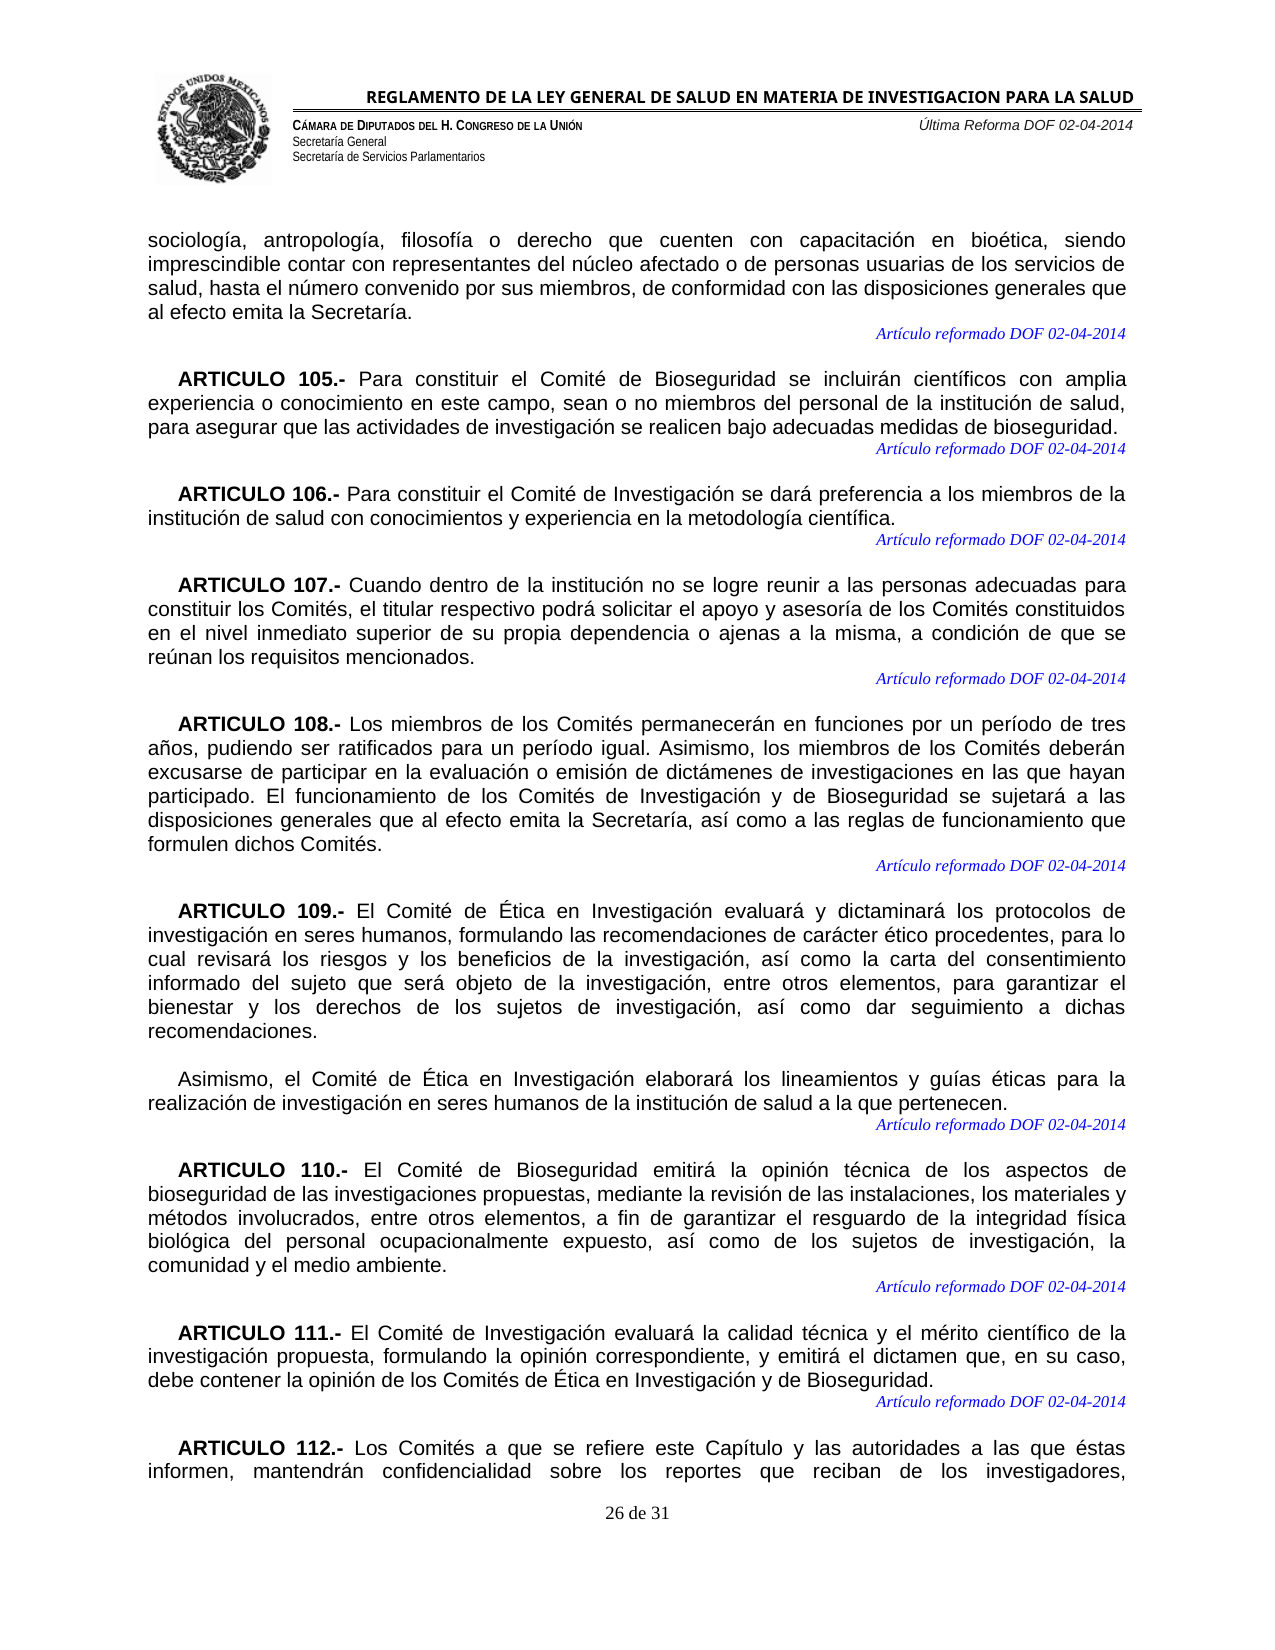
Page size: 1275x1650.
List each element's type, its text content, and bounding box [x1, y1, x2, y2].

text Artículo reformado DOF 02-04-2014 [148, 1277, 1127, 1296]
text Artículo reformado DOF 02-04-2014 [148, 324, 1127, 343]
text ARTICULO 112.- Los Comités a que se refiere este Capítulo y las autoridades a las que éstas informen, mantendrán confidencialidad sobre los reportes que reciban de los investigadores, [148, 1435, 1127, 1483]
text Artículo reformado DOF 02-04-2014 [148, 1114, 1127, 1133]
text Artículo reformado DOF 02-04-2014 [148, 530, 1127, 549]
text ARTICULO 107.- Cuando dentro de la institución no se logre reunir a las personas adecuadas para constituir los Comités, el titular respectivo podrá solicitar el apoyo y asesoría de los Comités constituidos en el nivel inmediato superior de su propia dependencia o ajenas a la misma, a condición de que se reúnan los requisitos mencionados. [148, 573, 1127, 669]
text Artículo reformado DOF 02-04-2014 [148, 439, 1127, 458]
text sociología, antropología, filosofía o derecho que cuenten con capacitación en bioética, siendo imprescindible contar con representantes del núcleo afectado o de personas usuarias de los servicios de salud, hasta el número convenido por sus miembros, de conformidad con las disposiciones generales que al efecto emita la Secretaría. [148, 228, 1127, 324]
text ARTICULO 108.- Los miembros de los Comités permanecerán en funciones por un período de tres años, pudiendo ser ratificados para un período igual. Asimismo, los miembros de los Comités deberán excusarse de participar en la evaluación o emisión de dictámenes de investigaciones en las que hayan participado. El funcionamiento de los Comités de Investigación y de Bioseguridad se sujetará a las disposiciones generales que al efecto emita la Secretaría, así como a las reglas de funcionamiento que formulen dichos Comités. [148, 712, 1127, 856]
text Artículo reformado DOF 02-04-2014 [148, 856, 1127, 875]
text Artículo reformado DOF 02-04-2014 [148, 669, 1127, 688]
text Asimismo, el Comité de Ética en Investigación elaborará los lineamientos y guías éticas para la realización de investigación en seres humanos de la institución de salud a la que pertenecen. [148, 1066, 1127, 1114]
text ARTICULO 109.- El Comité de Ética en Investigación evaluará y dictaminará los protocolos de investigación en seres humanos, formulando las recomendaciones de carácter ético procedentes, para lo cual revisará los riesgos y los beneficios de la investigación, así como la carta del consentimiento informado del sujeto que será objeto de la investigación, entre otros elementos, para garantizar el bienestar y los derechos de los sujetos de investigación, así como dar seguimiento a dichas recomendaciones. [148, 899, 1127, 1042]
text ARTICULO 106.- Para constituir el Comité de Investigación se dará preferencia a los miembros de la institución de salud con conocimientos y experiencia en la metodología científica. [148, 482, 1127, 530]
text ARTICULO 111.- El Comité de Investigación evaluará la calidad técnica y el mérito científico de la investigación propuesta, formulando la opinión correspondiente, y emitirá el dictamen que, en su caso, debe contener la opinión de los Comités de Ética en Investigación y de Bioseguridad. [148, 1320, 1127, 1392]
text ARTICULO 110.- El Comité de Bioseguridad emitirá la opinión técnica de los aspectos de bioseguridad de las investigaciones propuestas, mediante la revisión de las instalaciones, los materiales y métodos involucrados, entre otros elementos, a fin de garantizar el resguardo de la integridad física biológica del personal ocupacionalmente expuesto, así como de los sujetos de investigación, la comunidad y el medio ambiente. [148, 1157, 1127, 1277]
text ARTICULO 105.- Para constituir el Comité de Bioseguridad se incluirán científicos con amplia experiencia o conocimiento en este campo, sean o no miembros del personal de la institución de salud, para asegurar que las actividades de investigación se realicen bajo adecuadas medidas de bioseguridad. [148, 367, 1127, 439]
text Artículo reformado DOF 02-04-2014 [148, 1392, 1127, 1411]
